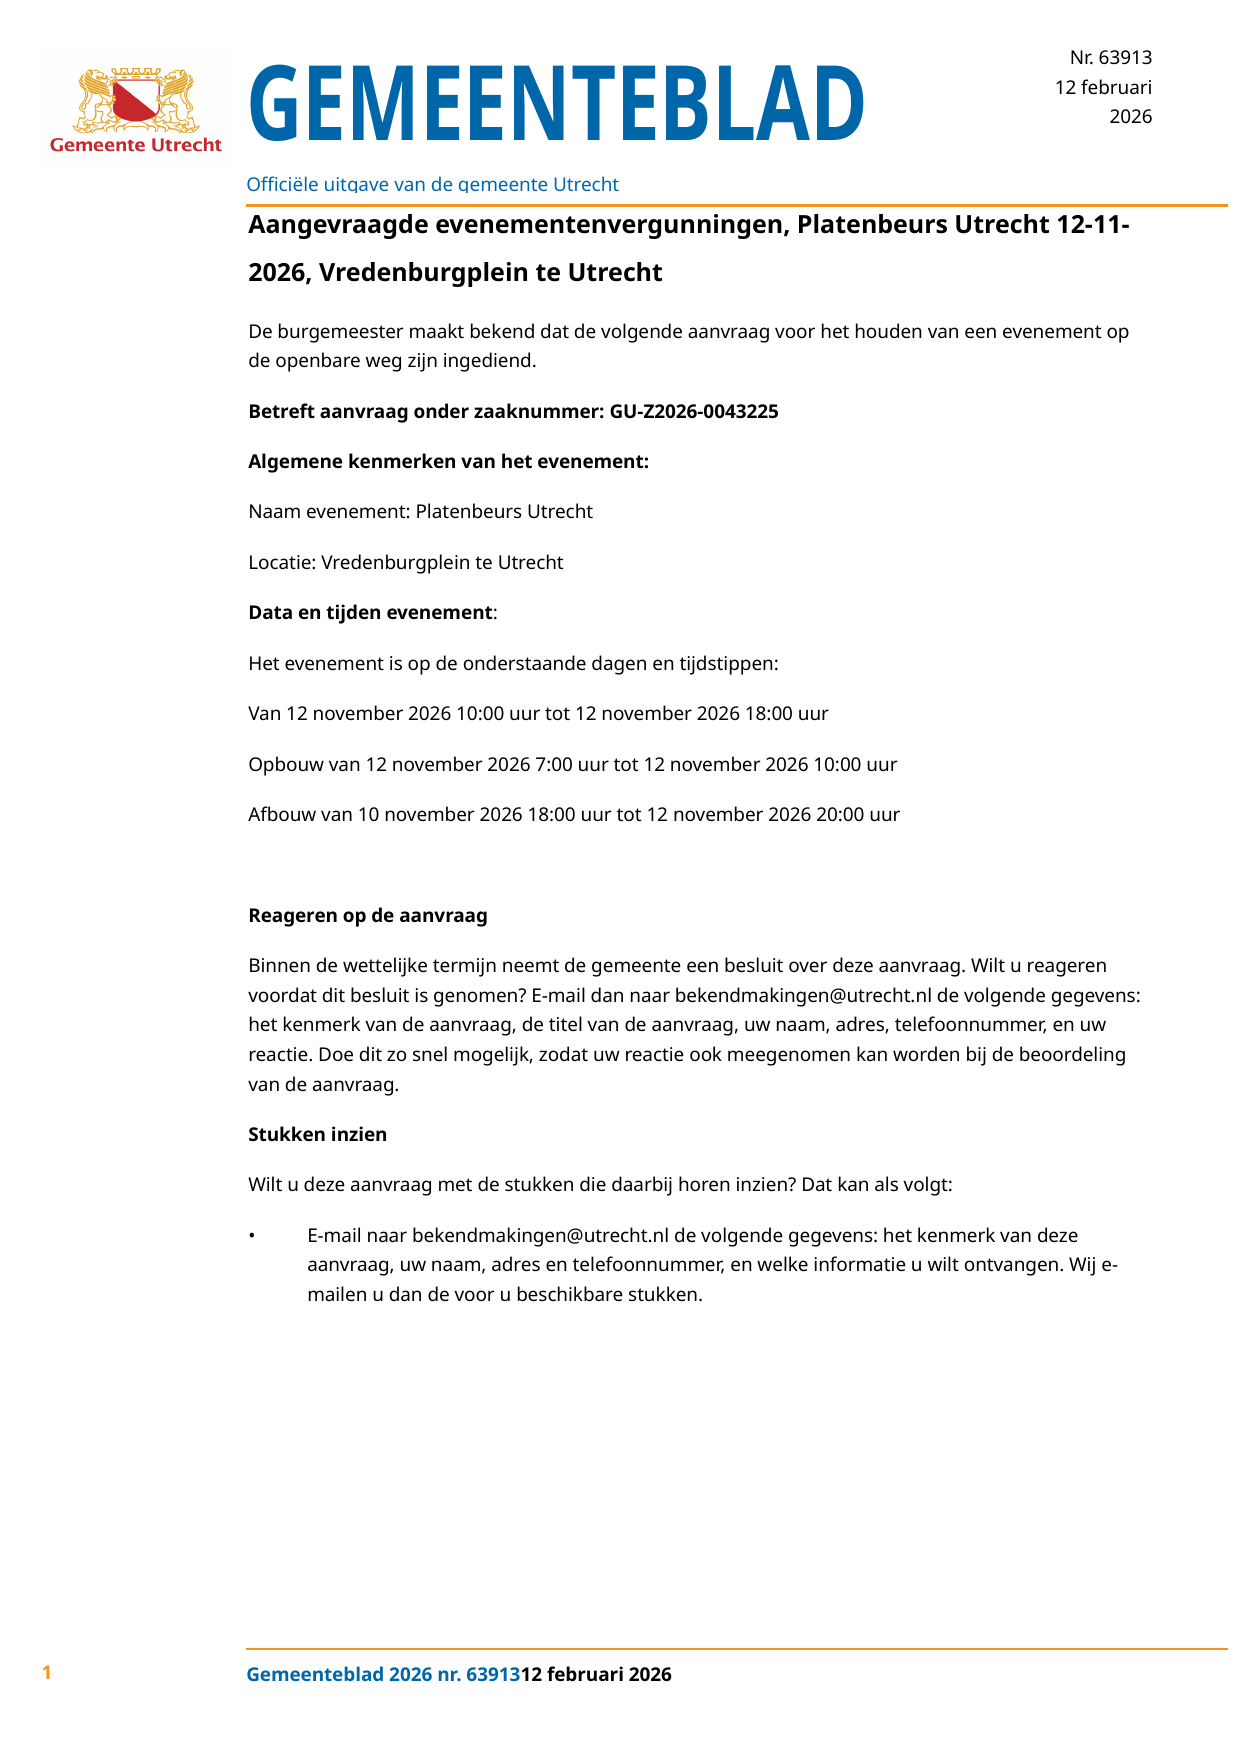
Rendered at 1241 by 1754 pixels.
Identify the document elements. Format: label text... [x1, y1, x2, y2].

text De burgemeester maakt bekend dat de volgende aanvraag voor het houden van een evenement op de openbare weg zijn ingediend. [248, 318, 1152, 373]
text Opbouw van 12 november 2026 7:00 uur tot 12 november 2026 10:00 uur [248, 751, 1152, 777]
text Van 12 november 2026 10:00 uur tot 12 november 2026 18:00 uur [248, 700, 1152, 726]
text Locatie: Vredenburgplein te Utrecht [248, 549, 1152, 575]
text Stukken inzien [248, 1121, 1152, 1147]
text Algemene kenmerken van het evenement: [248, 448, 1152, 474]
text Afbouw van 10 november 2026 18:00 uur tot 12 november 2026 20:00 uur [248, 801, 1152, 827]
text Wilt u deze aanvraag met de stukken die daarbij horen inzien? Dat kan als volgt: [248, 1172, 1152, 1197]
text Het evenement is op de onderstaande dagen en tijdstippen: [248, 650, 1152, 676]
text Naam evenement: Platenbeurs Utrecht [248, 499, 1152, 524]
text Aangevraagde evenementenvergunningen, Platenbeurs Utrecht 12-11-2026, Vredenburgplein te Utrecht [248, 207, 1152, 288]
list E-mail naar bekendmakingen@utrecht.nl de volgende gegevens: het kenmerk van deze aanvraag, uw naam, adres en telefoonnummer, en welke informatie u wilt ontvangen. Wij e-mailen u dan de voor u beschikbare stukken. [248, 1222, 1152, 1307]
picture [41, 47, 231, 172]
text Binnen de wettelijke termijn neemt de gemeente een besluit over deze aanvraag. Wilt u reageren voordat dit besluit is genomen? E-mail dan naar bekendmakingen@utrecht.nl de volgende gegevens: het kenmerk van de aanvraag, de titel van de aanvraag, uw naam, adres, telefoonnummer, en uw reactie. Doe dit zo snel mogelijk, zodat uw reactie ook meegenomen kan worden bij de beoordeling van de aanvraag. [248, 952, 1152, 1097]
text Reageren op de aanvraag [248, 902, 1152, 928]
text Betreft aanvraag onder zaaknummer: GU-Z2026-0043225 [248, 398, 1152, 424]
text Data en tijden evenement: [248, 599, 1152, 625]
